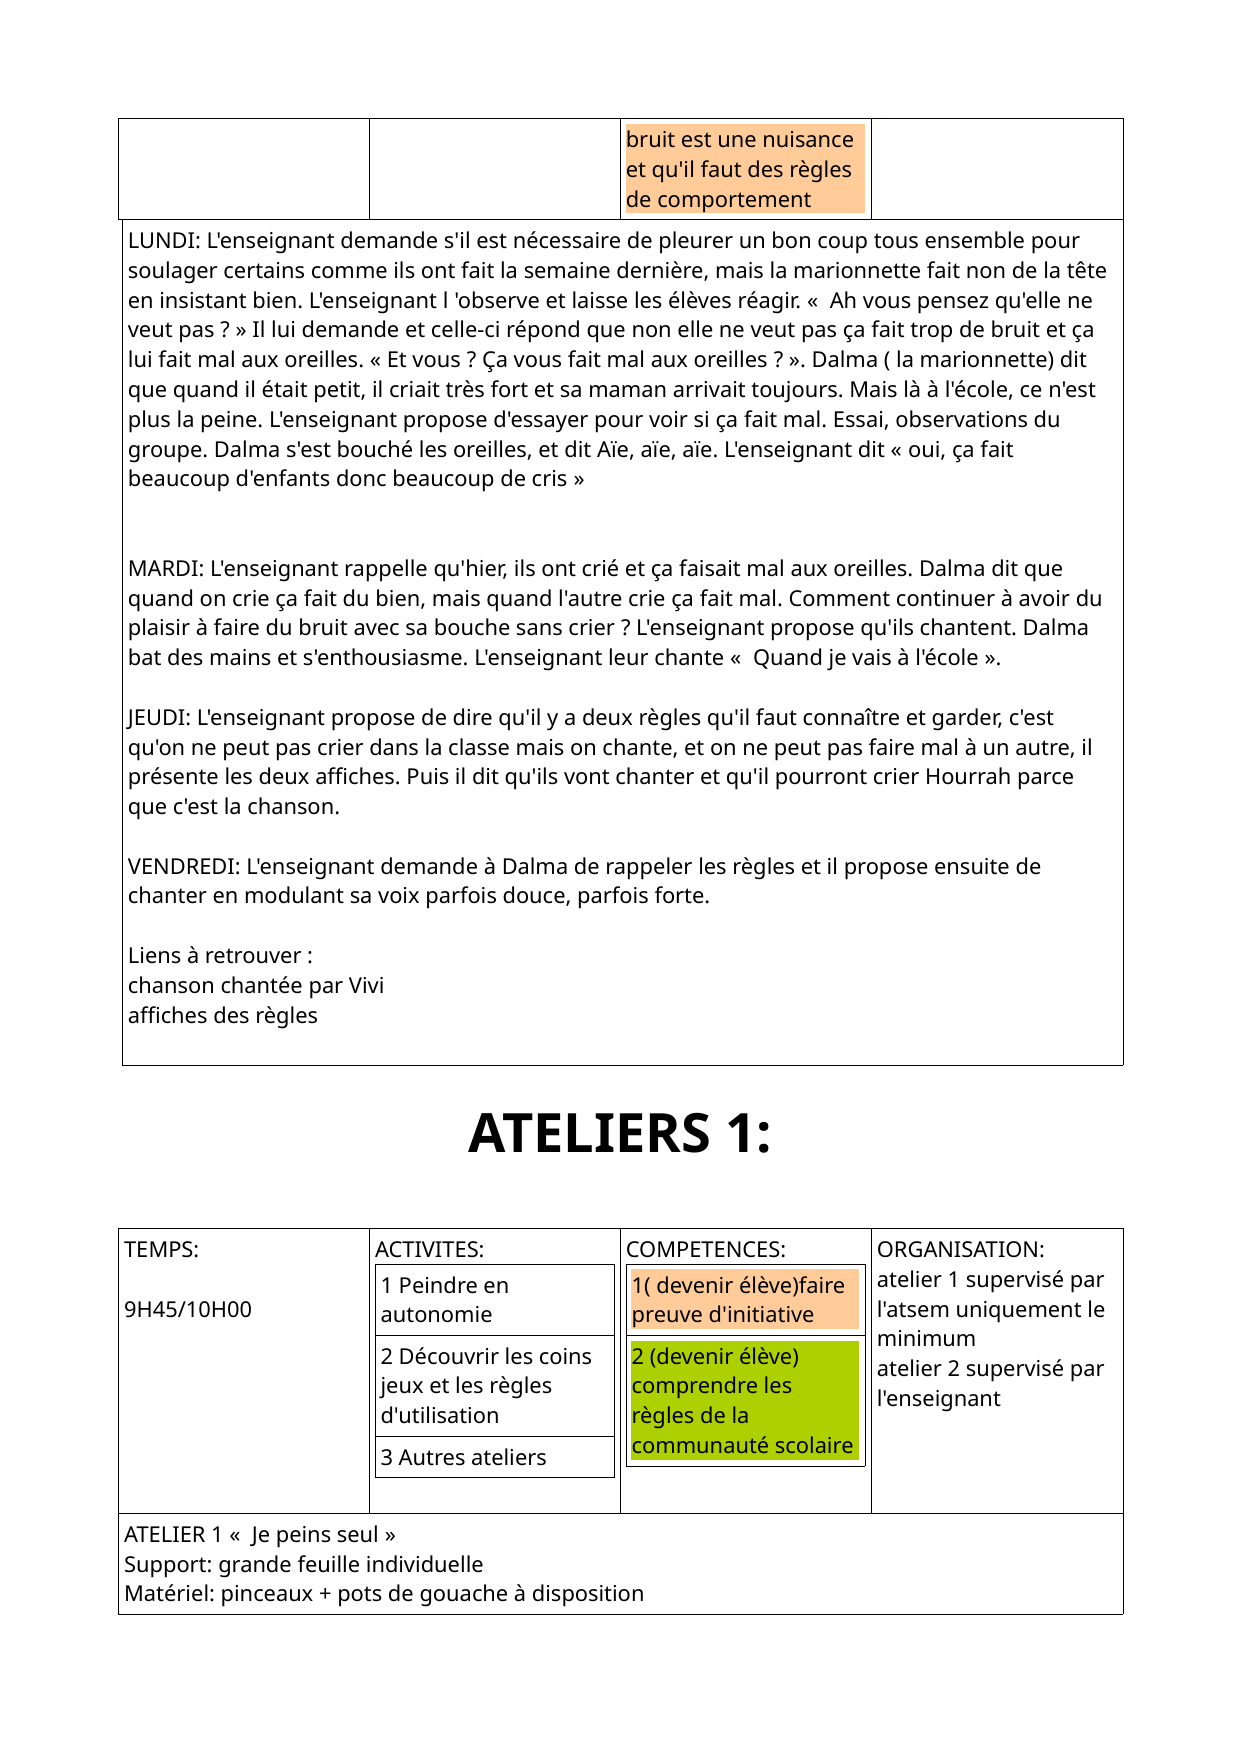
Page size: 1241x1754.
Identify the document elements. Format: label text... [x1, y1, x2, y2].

table_header ATELIER 1 « Je peins seul » Support: grande feuille individuelle Matériel: pinceaux + pots de gouache à disposition [119, 1514, 1123, 1614]
text ATELIERS 1: [118, 1095, 1122, 1168]
table_header LUNDI: L'enseignant demande s'il est nécessaire de pleurer un bon coup tous ensemble pour soulager certains comme ils ont fait la semaine dernière, mais la marionnette fait non de la tête en insistant bien. L'enseignant l 'observe et laisse les élèves réagir. « Ah vous pensez qu'elle ne veut pas ? » Il lui demande et celle-ci répond que non elle ne veut pas ça fait trop de bruit et ça lui fait mal aux oreilles. « Et vous ? Ça vous fait mal aux oreilles ? ». Dalma ( la marionnette) dit que quand il était petit, il criait très fort et sa maman arrivait toujours. Mais là à l'école, ce n'est plus la peine. L'enseignant propose d'essayer pour voir si ça fait mal. Essai, observations du groupe. Dalma s'est bouché les oreilles, et dit Aïe, aïe, aïe. L'enseignant dit « oui, ça fait beaucoup d'enfants donc beaucoup de cris » MARDI: L'enseignant rappelle qu'hier, ils ont crié et ça faisait mal aux oreilles. Dalma dit que quand on crie ça fait du bien, mais quand l'autre crie ça fait mal. Comment continuer à avoir du plaisir à faire du bruit avec sa bouche sans crier ? L'enseignant propose qu'ils chantent. Dalma bat des mains et s'enthousiasme. L'enseignant leur chante « Quand je vais à l'école ». JEUDI: L'enseignant propose de dire qu'il y a deux règles qu'il faut connaître et garder, c'est qu'on ne peut pas crier dans la classe mais on chante, et on ne peut pas faire mal à un autre, il présente les deux affiches. Puis il dit qu'ils vont chanter et qu'il pourront crier Hourrah parce que c'est la chanson. VENDREDI: L'enseignant demande à Dalma de rappeler les règles et il propose ensuite de chanter en modulant sa voix parfois douce, parfois forte. Liens à retrouver : chanson chantée par Vivi affiches des règles [123, 220, 1123, 1065]
table_header 1( devenir élève)faire preuve d'initiative [627, 1265, 865, 1335]
table_header [872, 119, 1123, 219]
table_header ORGANISATION: atelier 1 supervisé par l'atsem uniquement le minimum atelier 2 supervisé par l'enseignant [872, 1229, 1123, 1513]
table_header 1 Peindre en autonomie [376, 1265, 614, 1335]
table_header bruit est une nuisance et qu'il faut des règles de comportement [621, 119, 871, 219]
table_header ACTIVITES: [370, 1229, 620, 1513]
table_cell 3 Autres ateliers [376, 1437, 614, 1477]
table_header [119, 119, 369, 219]
table_header TEMPS: 9H45/10H00 [119, 1229, 369, 1513]
table_cell 2 (devenir élève) comprendre les règles de la communauté scolaire [627, 1336, 865, 1466]
table_cell 2 Découvrir les coins jeux et les règles d'utilisation [376, 1336, 614, 1436]
table_header [370, 119, 620, 219]
table_header COMPETENCES: [621, 1229, 871, 1513]
